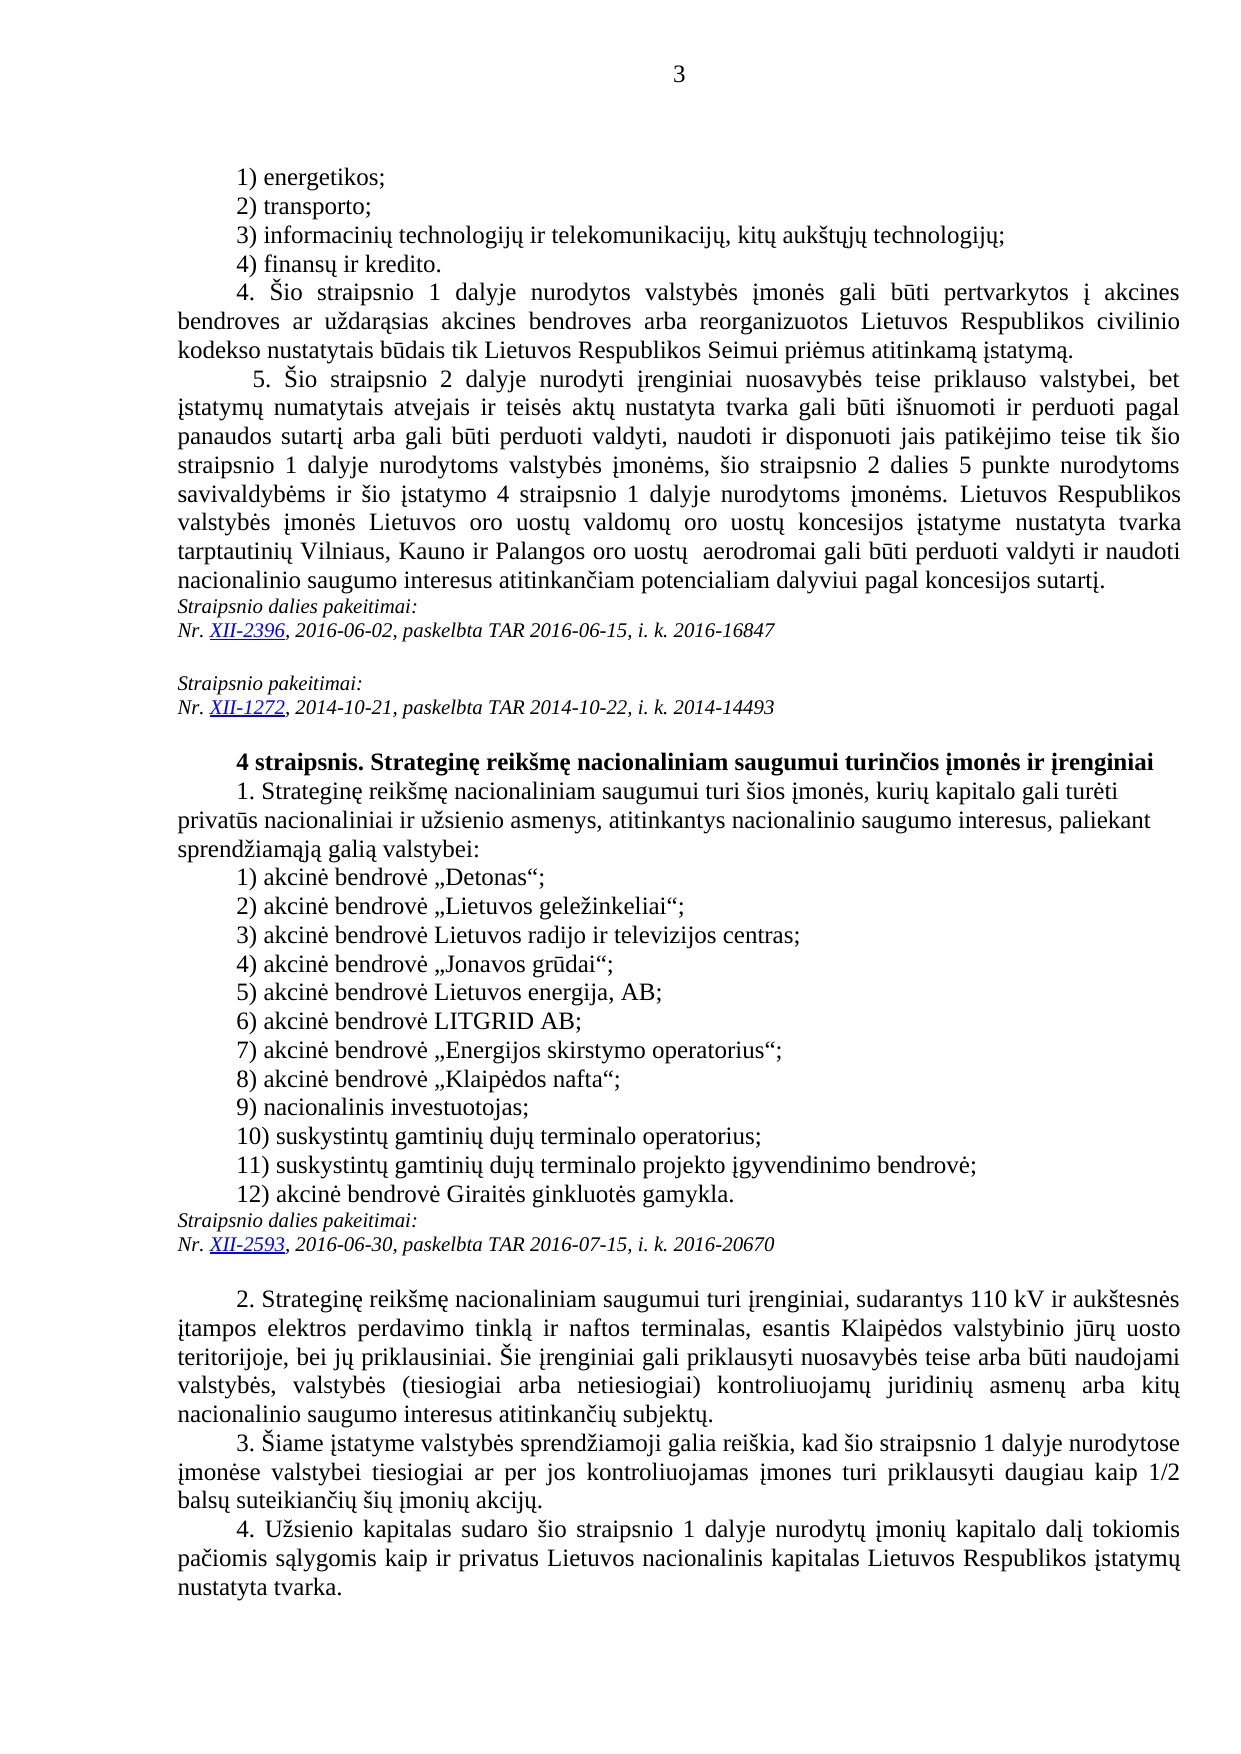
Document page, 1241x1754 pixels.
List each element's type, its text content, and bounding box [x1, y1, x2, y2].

text 2. Strateginę reikšmę nacionaliniam saugumui turi įrenginiai, sudarantys 110 kV ir aukštesnės įtampos elektros perdavimo tinklą ir naftos terminalas, esantis Klaipėdos valstybinio jūrų uosto teritorijoje, bei jų priklausiniai. Šie įrenginiai gali priklausyti nuosavybės teise arba būti naudojami valstybės, valstybės (tiesiogiai arba netiesiogiai) kontroliuojamų juridinių asmenų arba kitų nacionalinio saugumo interesus atitinkančių subjektų. [177, 1284, 1181, 1428]
text 4 straipsnis. Strateginę reikšmę nacionaliniam saugumui turinčios įmonės ir įrenginiai [236, 747, 1181, 776]
text Straipsnio pakeitimai: [177, 671, 1181, 695]
text Nr. XII-1272, 2014-10-21, paskelbta TAR 2014-10-22, i. k. 2014-14493 [177, 695, 1181, 719]
text 2) transporto; [177, 191, 1181, 220]
text Straipsnio dalies pakeitimai: [177, 1207, 1181, 1232]
text 10) suskystintų gamtinių dujų terminalo operatorius; [177, 1121, 1181, 1150]
text 2) akcinė bendrovė „Lietuvos geležinkeliai“; [177, 891, 1181, 920]
text 4) akcinė bendrovė „Jonavos grūdai“; [177, 949, 1181, 977]
text 9) nacionalinis investuotojas; [177, 1092, 1181, 1121]
text 4. Užsienio kapitalas sudaro šio straipsnio 1 dalyje nurodytų įmonių kapitalo dalį tokiomis pačiomis sąlygomis kaip ir privatus Lietuvos nacionalinis kapitalas Lietuvos Respublikos įstatymų nustatyta tvarka. [177, 1514, 1181, 1601]
text 8) akcinė bendrovė „Klaipėdos nafta“; [177, 1064, 1181, 1092]
text Nr. XII-2396, 2016-06-02, paskelbta TAR 2016-06-15, i. k. 2016-16847 [177, 618, 1181, 642]
text 4. Šio straipsnio 1 dalyje nurodytos valstybės įmonės gali būti pertvarkytos į akcines bendroves ar uždarąsias akcines bendroves arba reorganizuotos Lietuvos Respublikos civilinio kodekso nustatytais būdais tik Lietuvos Respublikos Seimui priėmus atitinkamą įstatymą. [177, 277, 1181, 364]
text Straipsnio dalies pakeitimai: [177, 594, 1181, 618]
text 7) akcinė bendrovė „Energijos skirstymo operatorius“; [177, 1035, 1181, 1064]
text 5) akcinė bendrovė Lietuvos energija, AB; [177, 977, 1181, 1006]
text 3. Šiame įstatyme valstybės sprendžiamoji galia reiškia, kad šio straipsnio 1 dalyje nurodytose įmonėse valstybei tiesiogiai ar per jos kontroliuojamas įmones turi priklausyti daugiau kaip 1/2 balsų suteikiančių šių įmonių akcijų. [177, 1428, 1181, 1514]
text Nr. XII-2593, 2016-06-30, paskelbta TAR 2016-07-15, i. k. 2016-20670 [177, 1232, 1181, 1256]
text 6) akcinė bendrovė LITGRID AB; [177, 1006, 1181, 1035]
text 12) akcinė bendrovė Giraitės ginkluotės gamykla. [177, 1179, 1181, 1207]
text 3) akcinė bendrovė Lietuvos radijo ir televizijos centras; [177, 920, 1181, 949]
text 3) informacinių technologijų ir telekomunikacijų, kitų aukštųjų technologijų; [177, 220, 1181, 249]
text 1. Strateginę reikšmę nacionaliniam saugumui turi šios įmonės, kurių kapitalo gali turėti privatūs nacionaliniai ir užsienio asmenys, atitinkantys nacionalinio saugumo interesus, paliekant sprendžiamąją galią valstybei: [177, 776, 1181, 862]
text 1) energetikos; [177, 162, 1181, 191]
text 4) finansų ir kredito. [177, 249, 1181, 277]
text 1) akcinė bendrovė „Detonas“; [177, 862, 1181, 891]
text 11) suskystintų gamtinių dujų terminalo projekto įgyvendinimo bendrovė; [177, 1150, 1181, 1179]
text 5. Šio straipsnio 2 dalyje nurodyti įrenginiai nuosavybės teise priklauso valstybei, bet įstatymų numatytais atvejais ir teisės aktų nustatyta tvarka gali būti išnuomoti ir perduoti pagal panaudos sutartį arba gali būti perduoti valdyti, naudoti ir disponuoti jais patikėjimo teise tik šio straipsnio 1 dalyje nurodytoms valstybės įmonėms, šio straipsnio 2 dalies 5 punkte nurodytoms savivaldybėms ir šio įstatymo 4 straipsnio 1 dalyje nurodytoms įmonėms. Lietuvos Respublikos valstybės įmonės Lietuvos oro uostų valdomų oro uostų koncesijos įstatyme nustatyta tvarka tarptautinių Vilniaus, Kauno ir Palangos oro uostų aerodromai gali būti perduoti valdyti ir naudoti nacionalinio saugumo interesus atitinkančiam potencialiam dalyviui pagal koncesijos sutartį. [177, 364, 1181, 594]
